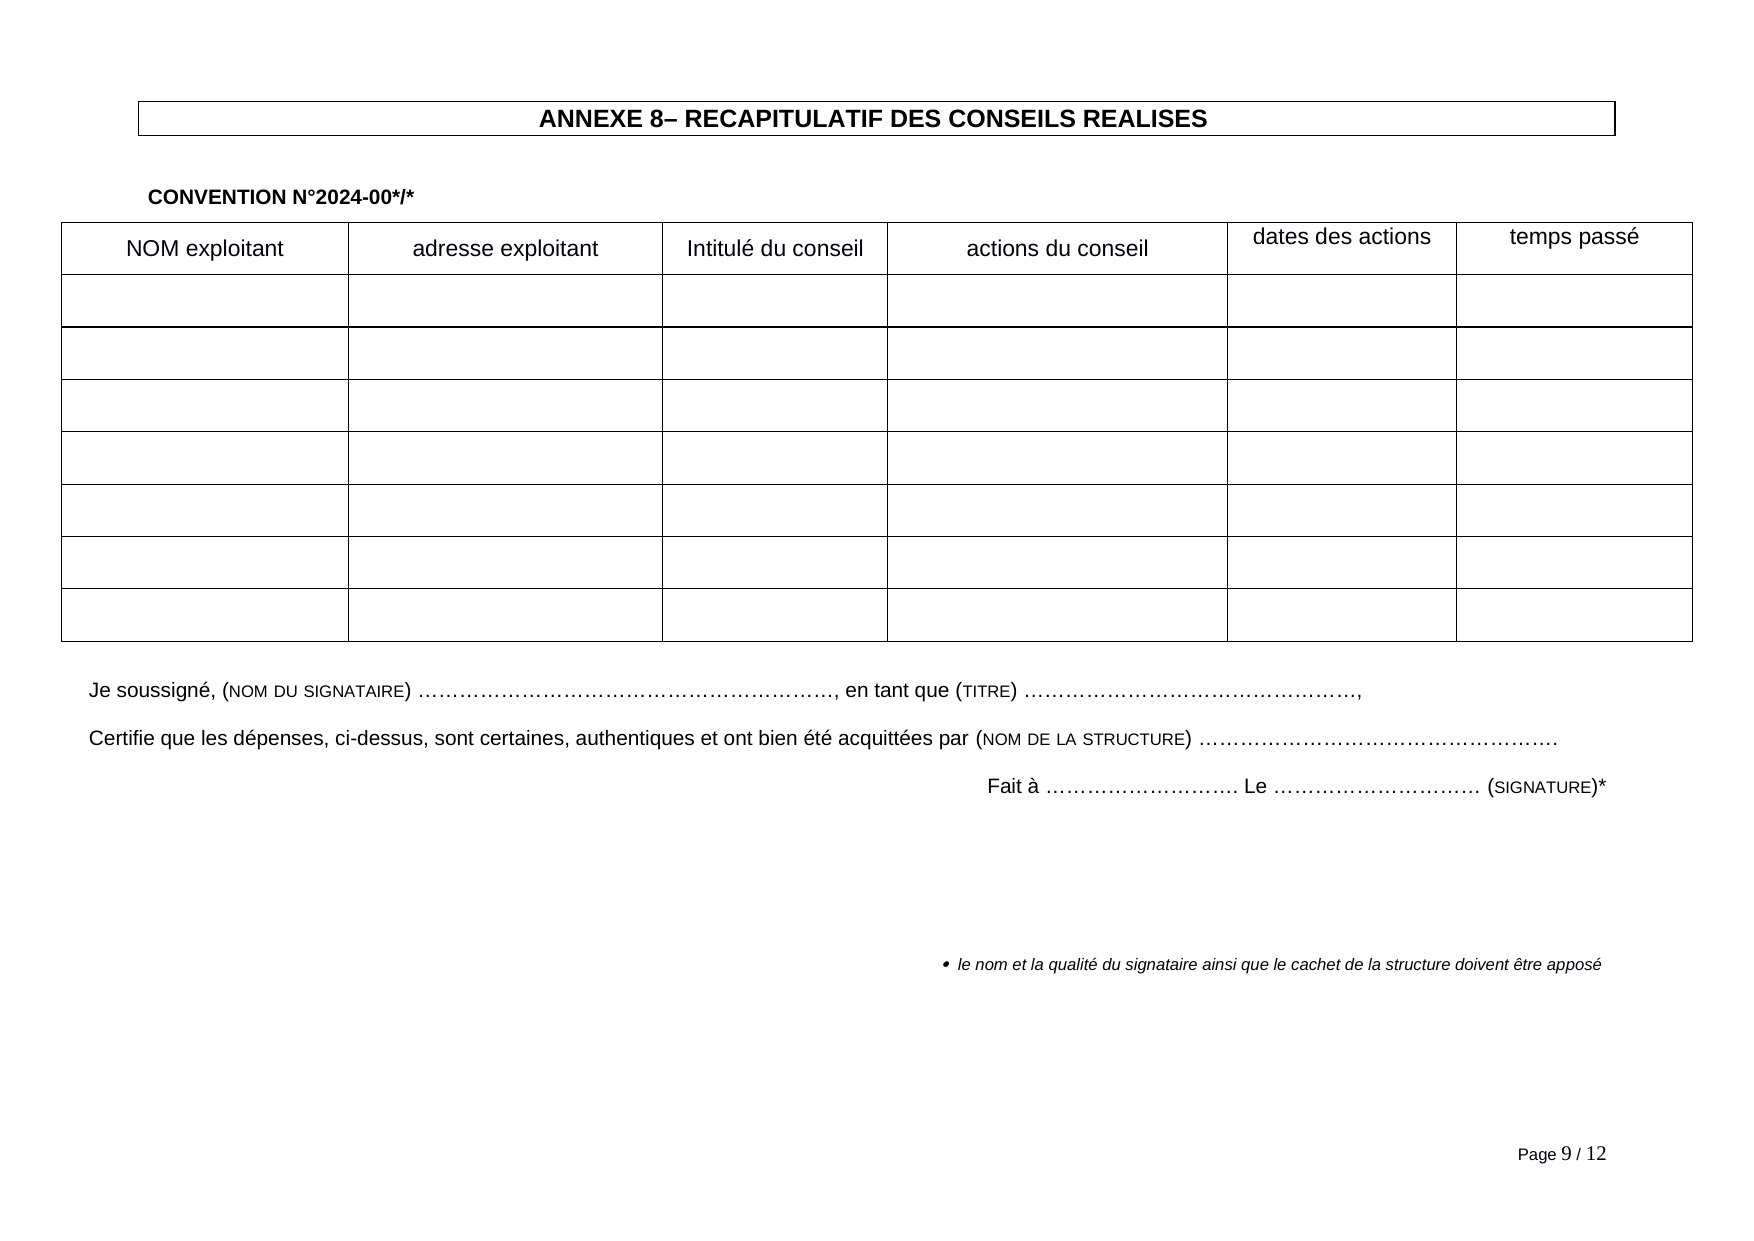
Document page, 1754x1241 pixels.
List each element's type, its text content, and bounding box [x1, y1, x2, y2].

table_cell [349, 537, 662, 588]
table_cell [349, 380, 662, 431]
table_cell [663, 328, 887, 379]
table_cell [349, 328, 662, 379]
table_cell [1228, 485, 1456, 536]
table_cell [1457, 328, 1692, 379]
table_cell [62, 328, 348, 379]
table_cell [888, 275, 1227, 326]
table_cell [888, 485, 1227, 536]
list le nom et la qualité du signataire ainsi que le cachet de la structure doivent être apposé [132, 954, 1606, 973]
table_header Intitulé du conseil [663, 223, 887, 274]
table_header adresse exploitant [349, 223, 662, 274]
table_cell [62, 275, 348, 326]
table_cell [1228, 275, 1456, 326]
table_cell [1228, 589, 1456, 641]
text Certifie que les dépenses, ci-dessus, sont certaines, authentiques et ont bien été acquittées par (nom de la structure) ……………………………………………. [89, 726, 1606, 750]
table_cell [1228, 432, 1456, 483]
table_cell [663, 485, 887, 536]
table_cell [663, 537, 887, 588]
table_header NOM exploitant [62, 223, 348, 274]
table_cell [62, 432, 348, 483]
table_cell [62, 485, 348, 536]
table_cell [888, 380, 1227, 431]
table_cell [1228, 328, 1456, 379]
table_cell [663, 589, 887, 641]
table_cell [349, 275, 662, 326]
table_cell [1228, 380, 1456, 431]
text ANNEXE 8– RECAPITULATIF DES CONSEILS REALISES [139, 102, 1614, 135]
table_header actions du conseil [888, 223, 1227, 274]
table_cell [663, 432, 887, 483]
table_header dates des actions [1228, 223, 1456, 274]
table_cell [62, 589, 348, 641]
table_cell [1457, 589, 1692, 641]
text CONVENTION N°2024-00*/* [148, 185, 1606, 209]
table_cell [888, 537, 1227, 588]
table_cell [1228, 537, 1456, 588]
table_cell [349, 432, 662, 483]
table_cell [62, 537, 348, 588]
table_cell [663, 380, 887, 431]
table_cell [1457, 380, 1692, 431]
text Fait à ………………………. Le ………………………… (signature)* [148, 774, 1606, 798]
table_cell [1457, 537, 1692, 588]
table_cell [1457, 485, 1692, 536]
table_cell [888, 328, 1227, 379]
table_header temps passé [1457, 223, 1692, 274]
table_cell [1457, 432, 1692, 483]
table_cell [888, 589, 1227, 641]
table_cell [62, 380, 348, 431]
text Je soussigné, (nom du signataire) ……………………………………………………, en tant que (titre) …………………………………………, [89, 678, 1606, 702]
table_cell [1457, 275, 1692, 326]
table_cell [349, 485, 662, 536]
table_cell [349, 589, 662, 641]
table_cell [663, 275, 887, 326]
table_cell [888, 432, 1227, 483]
